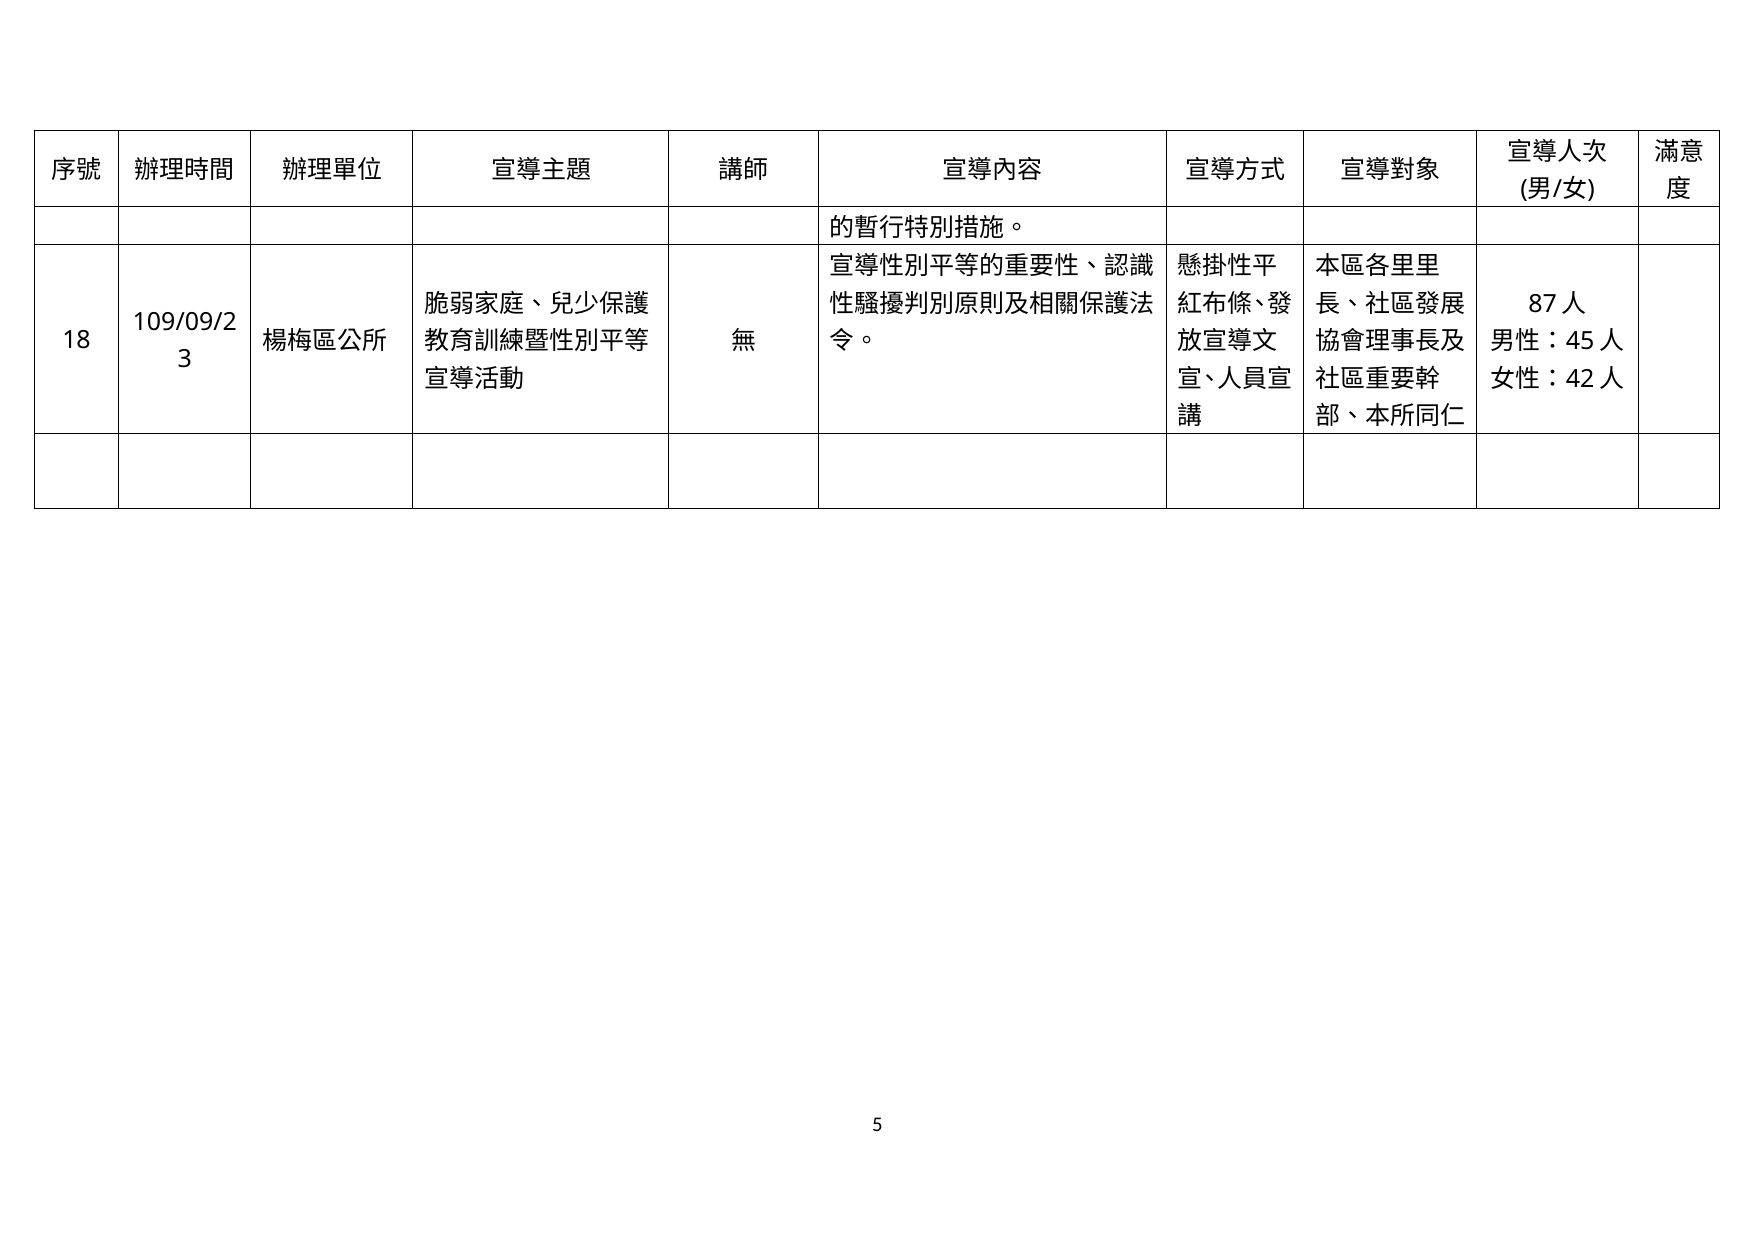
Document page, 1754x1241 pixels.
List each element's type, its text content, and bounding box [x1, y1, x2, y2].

table_cell [1477, 434, 1638, 508]
table_header 宣導主題 [413, 131, 668, 206]
table_header 辦理單位 [251, 131, 412, 206]
table_cell [35, 207, 118, 244]
table_cell 18 [35, 245, 118, 433]
table_cell [1167, 434, 1303, 508]
table_cell [119, 434, 250, 508]
table_header 滿意度 [1639, 131, 1719, 206]
table_cell [1304, 434, 1476, 508]
table_cell 本區各里里長、社區發展協會理事長及社區重要幹部、本所同仁 [1304, 245, 1476, 433]
table_cell [35, 434, 118, 508]
table_cell [1167, 207, 1303, 244]
table_cell 87人 男性：45人 女性：42人 [1477, 245, 1638, 433]
table_cell 脆弱家庭、兒少保護教育訓練暨性別平等宣導活動 [413, 245, 668, 433]
table_header 辦理時間 [119, 131, 250, 206]
table_cell [1304, 207, 1476, 244]
table_cell [119, 207, 250, 244]
table_header 講師 [669, 131, 818, 206]
table_header 序號 [35, 131, 118, 206]
table_header 宣導方式 [1167, 131, 1303, 206]
table_cell [1477, 207, 1638, 244]
table_cell 楊梅區公所 [251, 245, 412, 433]
table_header 宣導人次 (男/女) [1477, 131, 1638, 206]
table_cell [413, 207, 668, 244]
table_cell [251, 207, 412, 244]
table_cell [819, 434, 1166, 508]
table_cell 的暫行特別措施。 [819, 207, 1166, 244]
table_cell [669, 434, 818, 508]
table_cell [413, 434, 668, 508]
table_cell [251, 434, 412, 508]
table_cell [1639, 207, 1719, 244]
table_cell [1639, 434, 1719, 508]
table_cell [1639, 245, 1719, 433]
table_cell [669, 207, 818, 244]
table_header 宣導內容 [819, 131, 1166, 206]
table_cell 懸掛性平紅布條、發放宣導文宣、人員宣講 [1167, 245, 1303, 433]
table_cell 109/09/23 [119, 245, 250, 433]
table_cell 宣導性別平等的重要性、認識性騷擾判別原則及相關保護法令。 [819, 245, 1166, 433]
table_header 宣導對象 [1304, 131, 1476, 206]
table_cell 無 [669, 245, 818, 433]
